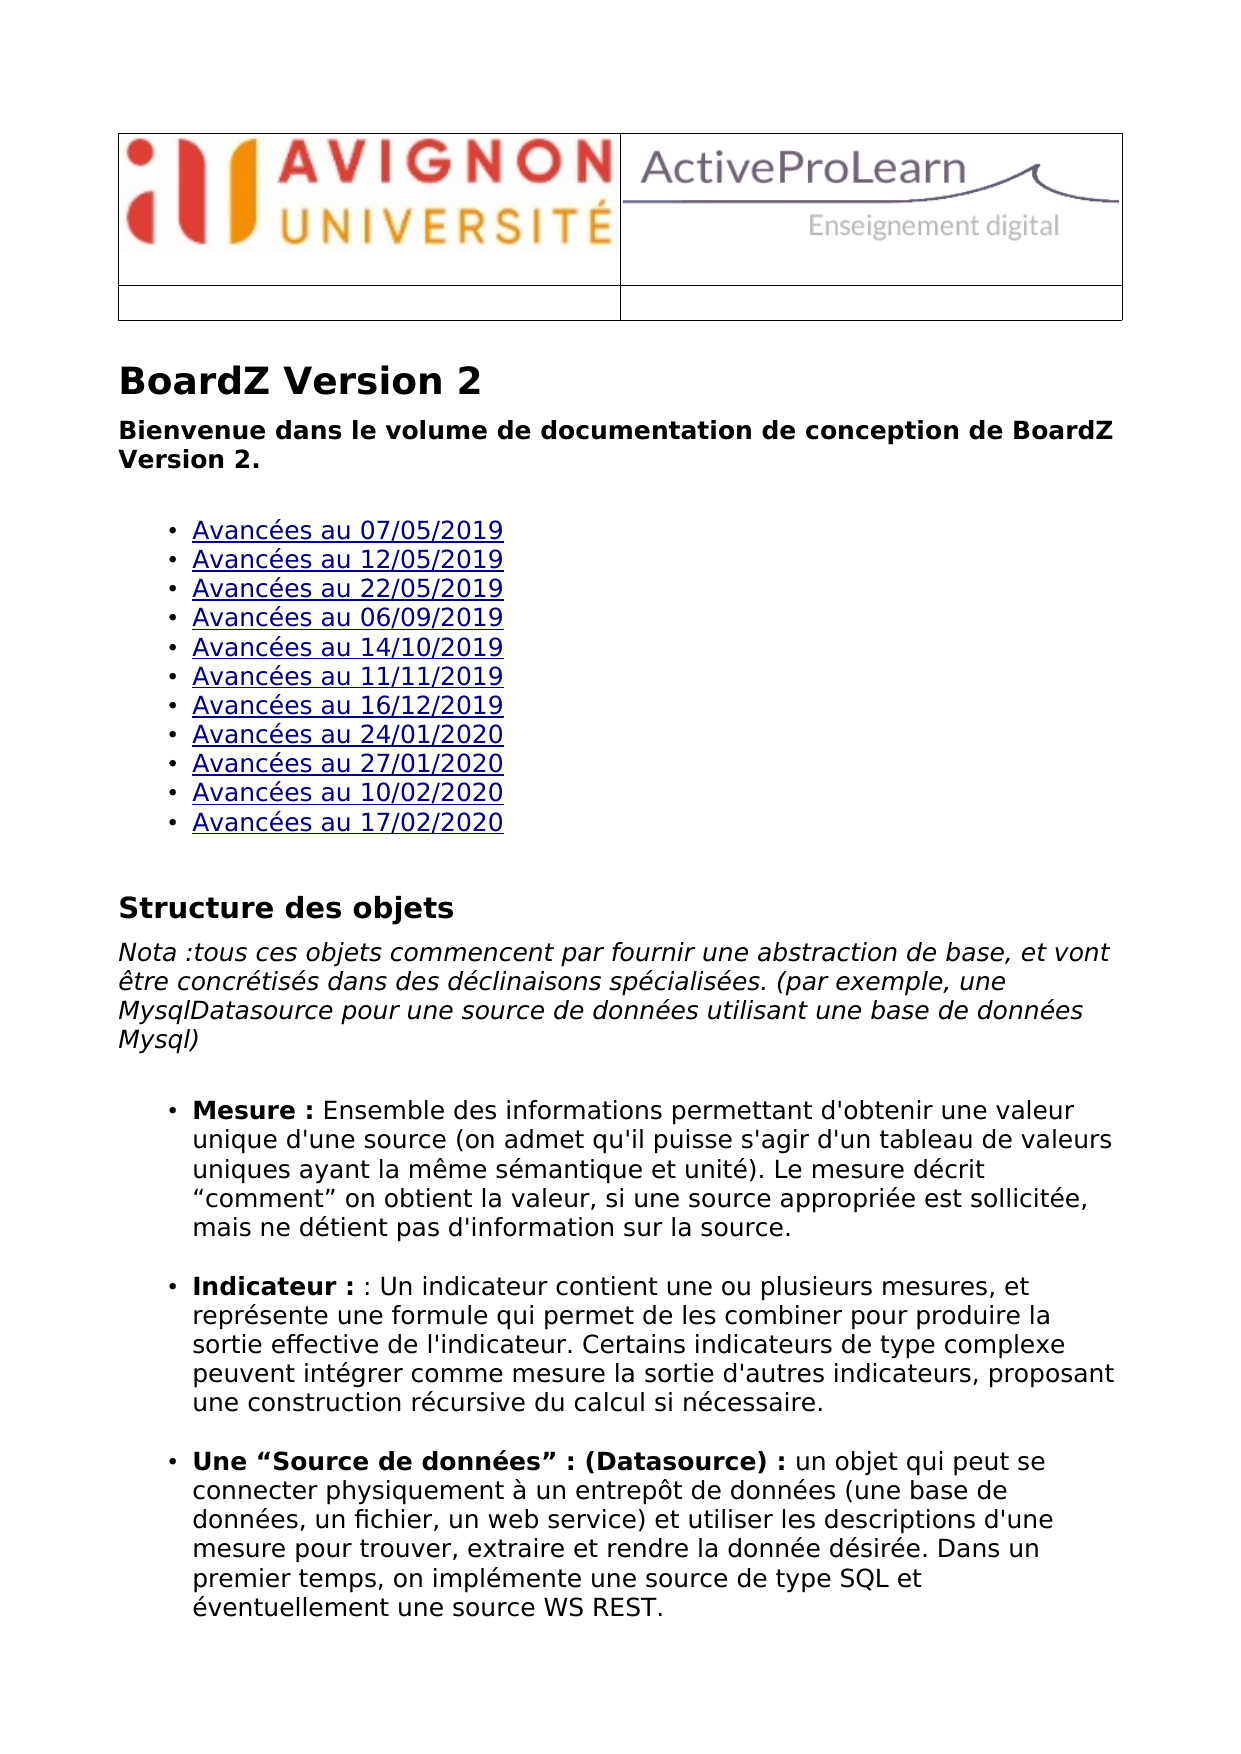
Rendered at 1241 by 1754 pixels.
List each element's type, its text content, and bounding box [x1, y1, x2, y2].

list Indicateur : : Un indicateur contient une ou plusieurs mesures, et représente une formule qui permet de les combiner pour produire la sortie effective de l'indicateur. Certains indicateurs de type complexe peuvent intégrer comme mesure la sortie d'autres indicateurs, proposant une construction récursive du calcul si nécessaire. [177, 1272, 1122, 1418]
picture [121, 136, 618, 253]
list Avancées au 14/10/2019 [177, 633, 1122, 662]
text Nota :tous ces objets commencent par fournir une abstraction de base, et vont être concrétisés dans des déclinaisons spécialisées. (par exemple, une MysqlDatasource pour une source de données utilisant une base de données Mysql) [118, 938, 1122, 1054]
table_header [119, 134, 620, 285]
text Bienvenue dans le volume de documentation de conception de BoardZ Version 2. [118, 416, 1122, 474]
table_cell [621, 286, 1122, 320]
list Avancées au 12/05/2019 [177, 545, 1122, 574]
list Avancées au 07/05/2019 [177, 516, 1122, 545]
list Avancées au 27/01/2020 [177, 749, 1122, 779]
list Avancées au 24/01/2020 [177, 720, 1122, 749]
list Avancées au 06/09/2019 [177, 604, 1122, 633]
subtitle BoardZ Version 2 [118, 360, 1122, 403]
list Avancées au 10/02/2020 [177, 779, 1122, 808]
table_cell [119, 286, 620, 320]
list Avancées au 17/02/2020 [177, 808, 1122, 837]
subtitle Structure des objets [118, 891, 1122, 925]
list Une “Source de données” : (Datasource) : un objet qui peut se connecter physiquement à un entrepôt de données (une base de données, un fichier, un web service) et utiliser les descriptions d'une mesure pour trouver, extraire et rendre la donnée désirée. Dans un premier temps, on implémente une source de type SQL et éventuellement une source WS REST. [177, 1447, 1122, 1622]
list Avancées au 22/05/2019 [177, 574, 1122, 604]
table_header [621, 134, 1122, 285]
list Avancées au 16/12/2019 [177, 691, 1122, 720]
picture [622, 136, 1120, 241]
list Avancées au 11/11/2019 [177, 662, 1122, 691]
list Mesure : Ensemble des informations permettant d'obtenir une valeur unique d'une source (on admet qu'il puisse s'agir d'un tableau de valeurs uniques ayant la même sémantique et unité). Le mesure décrit “comment” on obtient la valeur, si une source appropriée est sollicitée, mais ne détient pas d'information sur la source. [177, 1097, 1122, 1242]
